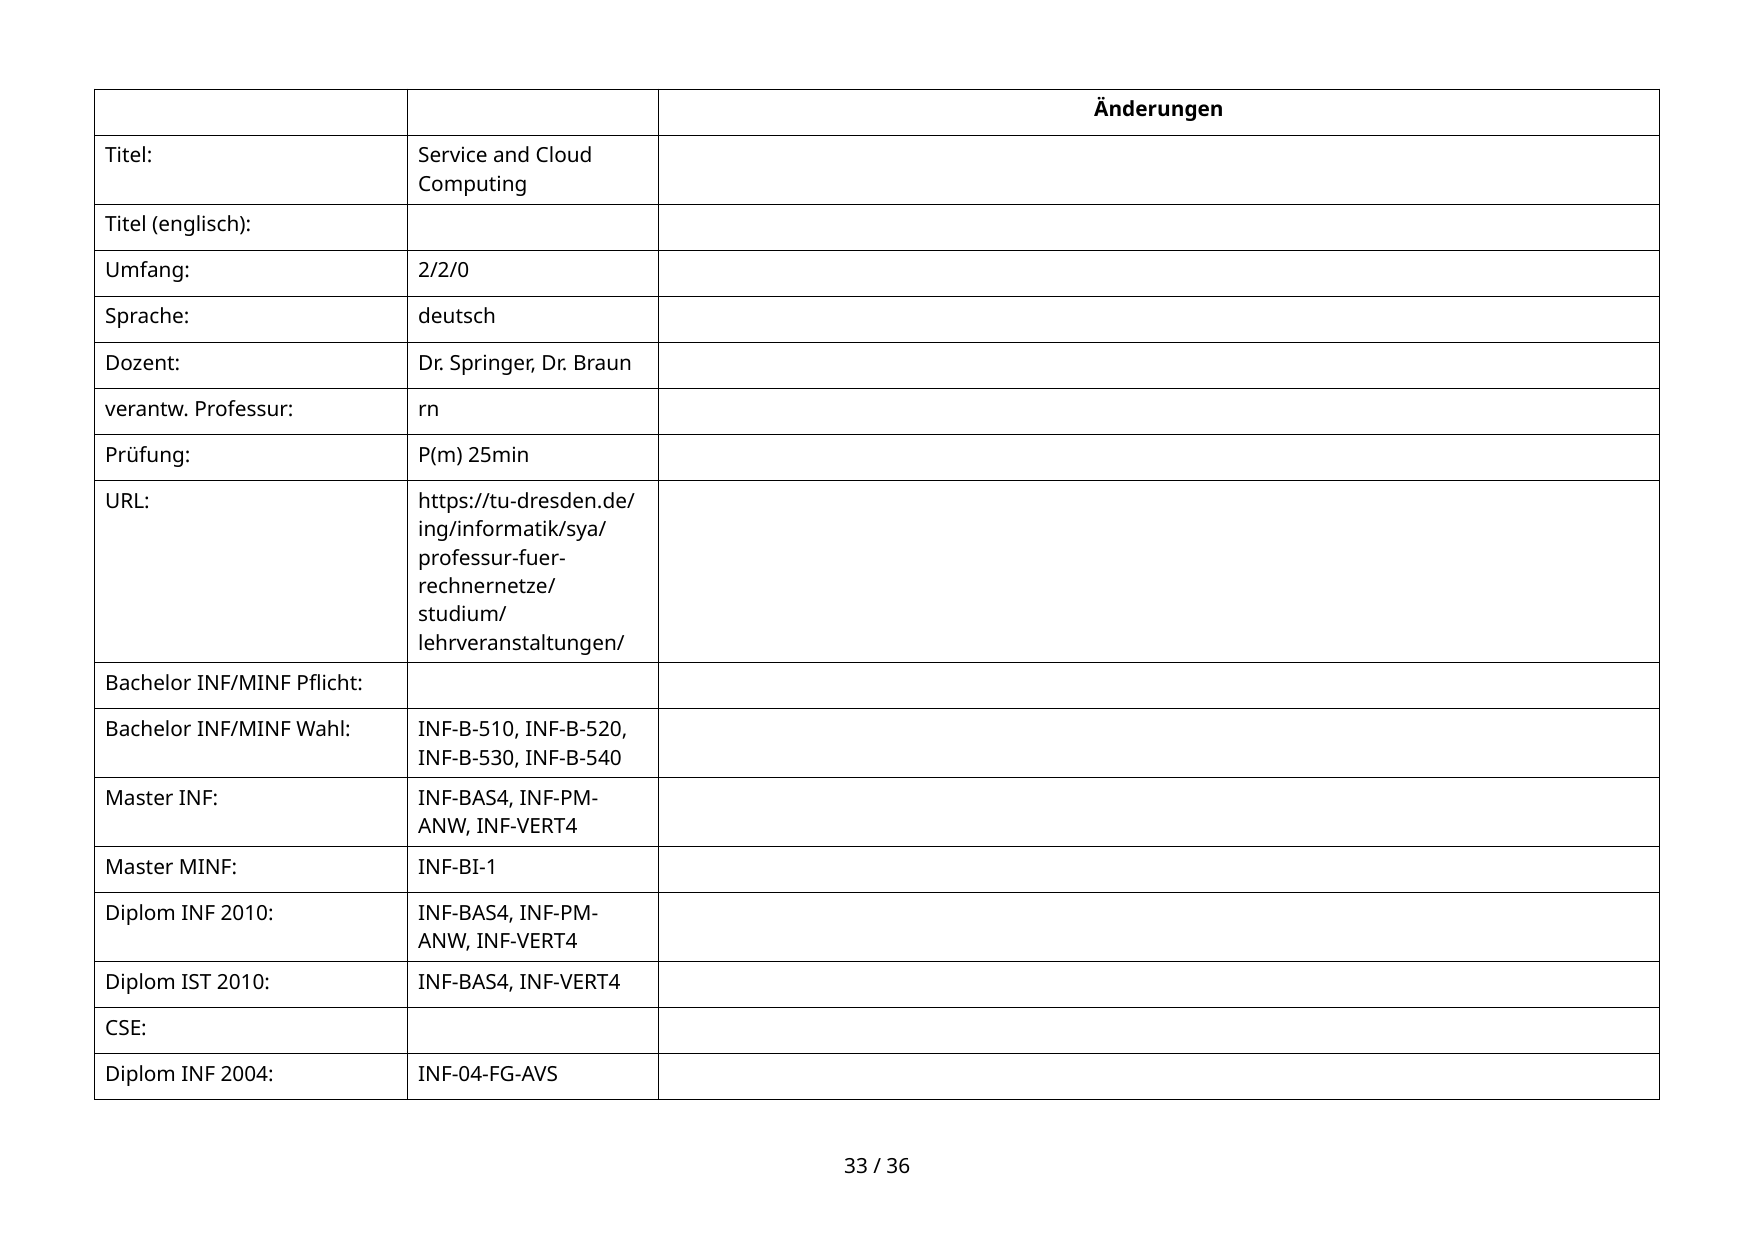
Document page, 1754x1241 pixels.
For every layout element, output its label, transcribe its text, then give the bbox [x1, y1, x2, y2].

table_cell INF-B-510, INF-B-520, INF-B-530, INF-B-540 [408, 709, 658, 777]
table_cell INF-BAS4, INF-PM-ANW, INF-VERT4 [408, 893, 658, 961]
table_cell [659, 136, 1659, 203]
table_cell rn [408, 389, 658, 434]
table_cell [659, 389, 1659, 434]
table_cell INF-04-FG-AVS [408, 1054, 658, 1099]
table_cell INF-BAS4, INF-VERT4 [408, 962, 658, 1007]
table_cell [659, 435, 1659, 480]
table_cell Sprache: [95, 297, 407, 342]
table_cell [659, 1054, 1659, 1099]
table_cell Titel (englisch): [95, 205, 407, 249]
table_cell [659, 847, 1659, 892]
table_cell [659, 962, 1659, 1007]
table_cell [408, 1008, 658, 1053]
table_cell Master INF: [95, 778, 407, 846]
table_header [408, 90, 658, 134]
table_cell [659, 663, 1659, 708]
table_cell Umfang: [95, 251, 407, 296]
table_cell verantw. Professur: [95, 389, 407, 434]
table_cell Service and Cloud Computing [408, 136, 658, 203]
table_header [95, 90, 407, 134]
table_cell Bachelor INF/MINF Wahl: [95, 709, 407, 777]
table_header Änderungen [659, 90, 1659, 134]
table_cell [659, 778, 1659, 846]
table_cell P(m) 25min [408, 435, 658, 480]
table_cell [659, 343, 1659, 388]
table_cell Titel: [95, 136, 407, 203]
table_cell [659, 1008, 1659, 1053]
table_cell CSE: [95, 1008, 407, 1053]
table_cell https://tu-dresden.de/ing/informatik/sya/professur-fuer-rechnernetze/studium/lehrveranstaltungen/ [408, 481, 658, 662]
table_cell Dozent: [95, 343, 407, 388]
table_cell URL: [95, 481, 407, 662]
table_cell Master MINF: [95, 847, 407, 892]
table_cell Diplom IST 2010: [95, 962, 407, 1007]
table_cell [659, 205, 1659, 249]
table_cell INF-BAS4, INF-PM-ANW, INF-VERT4 [408, 778, 658, 846]
table_cell Dr. Springer, Dr. Braun [408, 343, 658, 388]
table_cell [659, 297, 1659, 342]
table_cell Diplom INF 2004: [95, 1054, 407, 1099]
table_cell [659, 709, 1659, 777]
table_cell [408, 663, 658, 708]
table_cell Prüfung: [95, 435, 407, 480]
table_cell [408, 205, 658, 249]
table_cell Diplom INF 2010: [95, 893, 407, 961]
table_cell 2/2/0 [408, 251, 658, 296]
table_cell Bachelor INF/MINF Pflicht: [95, 663, 407, 708]
table_cell [659, 251, 1659, 296]
table_cell [659, 893, 1659, 961]
table_cell deutsch [408, 297, 658, 342]
table_cell [659, 481, 1659, 662]
table_cell INF-BI-1 [408, 847, 658, 892]
